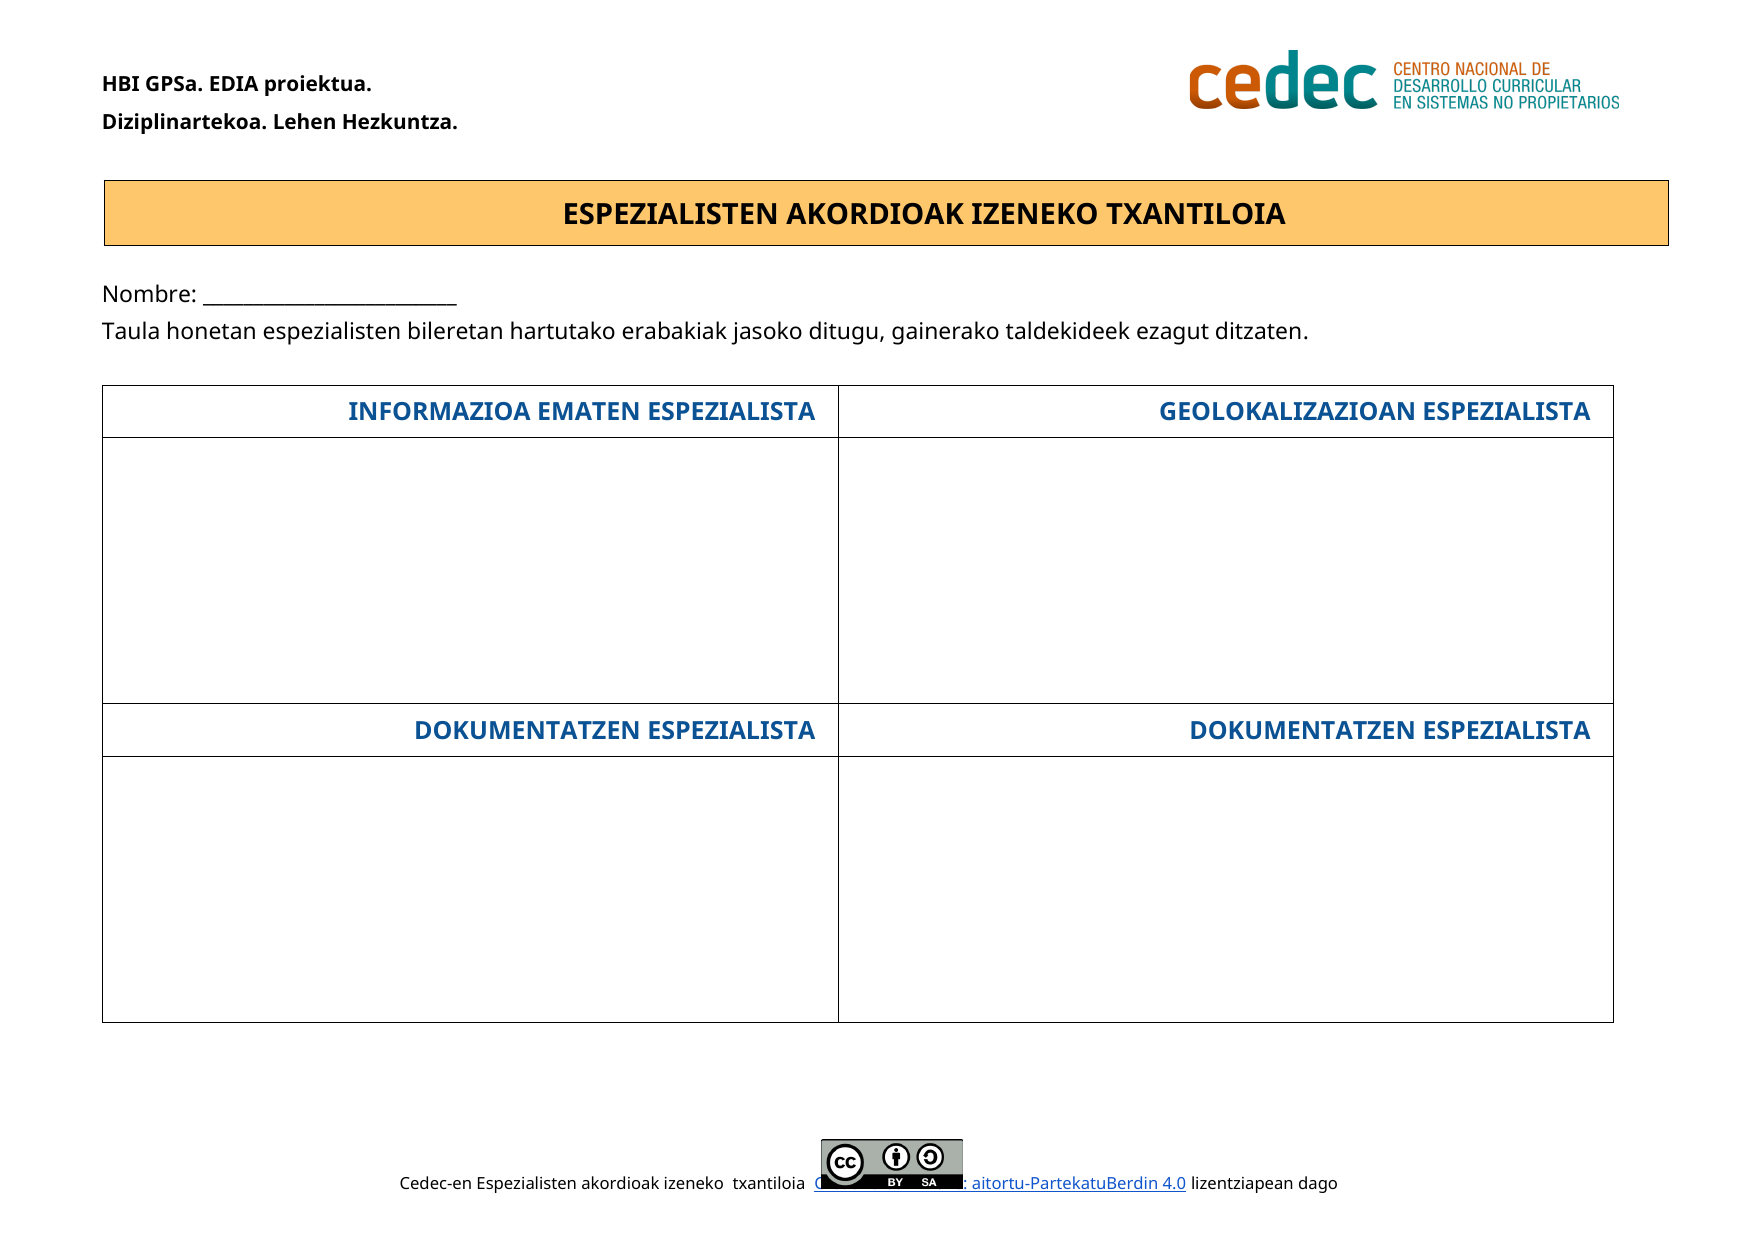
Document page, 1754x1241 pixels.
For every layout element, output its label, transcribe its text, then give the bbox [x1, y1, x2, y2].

text Taula honetan espezialisten bileretan hartutako erabakiak jasoko ditugu, gainerako taldekideek ezagut ditzaten. [102, 315, 1665, 346]
table_cell DOKUMENTATZEN ESPEZIALISTA [839, 704, 1613, 756]
table_header ESPEZIALISTEN AKORDIOAK IZENEKO TXANTILOIA [105, 181, 1668, 245]
table_cell [103, 757, 838, 1022]
table_cell [839, 438, 1613, 703]
table_cell DOKUMENTATZEN ESPEZIALISTA [103, 704, 838, 756]
table_cell [839, 757, 1613, 1022]
table_cell [103, 438, 838, 703]
picture [1189, 50, 1619, 109]
picture [821, 1139, 963, 1189]
text Nombre: _________________________ [102, 278, 1677, 309]
table_header INFORMAZIOA EMATEN ESPEZIALISTA [103, 386, 838, 437]
table_header GEOLOKALIZAZIOAN ESPEZIALISTA [839, 386, 1613, 437]
